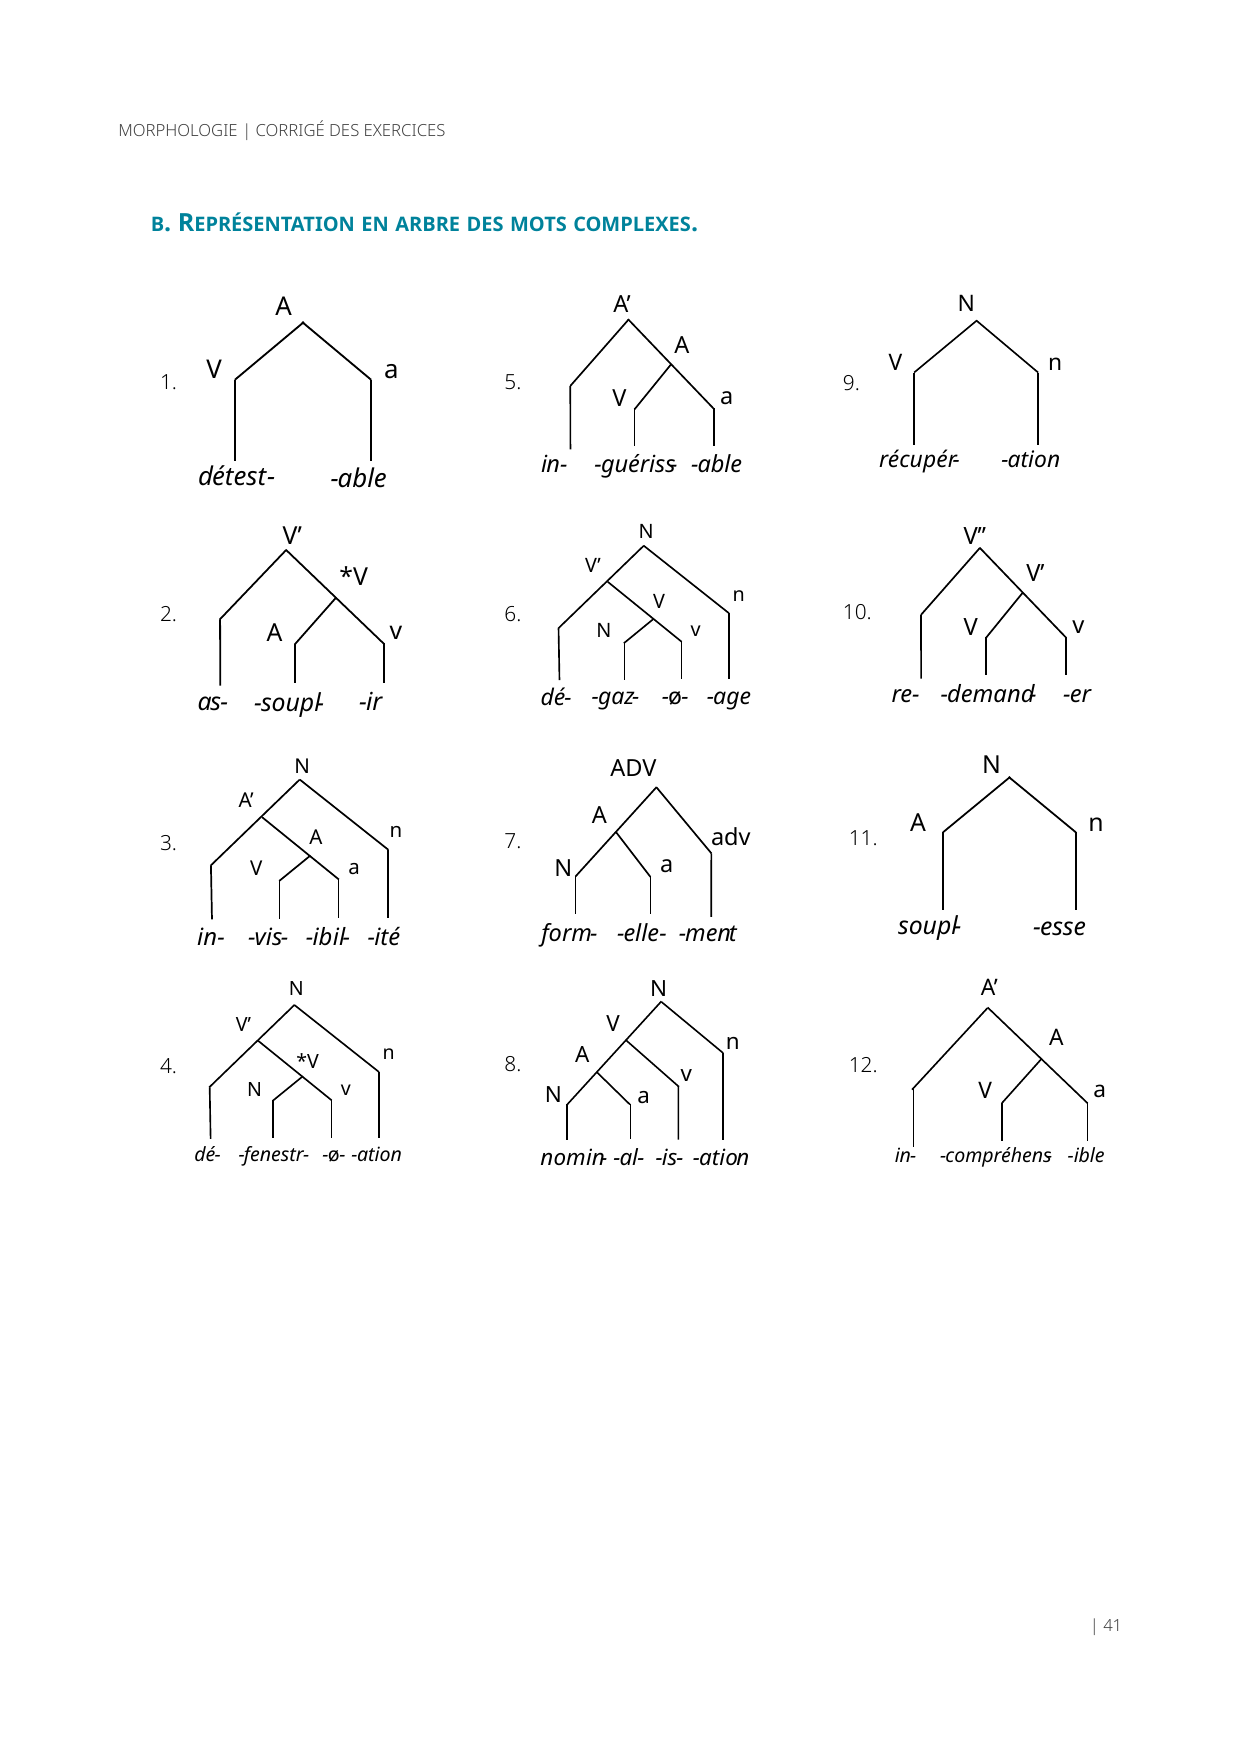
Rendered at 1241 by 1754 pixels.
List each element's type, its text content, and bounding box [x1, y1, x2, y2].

text 3. [118, 746, 433, 954]
text 8. [462, 967, 777, 1176]
text 6. [462, 512, 777, 731]
text 4. [118, 969, 433, 1177]
text 11. [807, 741, 1122, 951]
text 9. [801, 281, 1122, 498]
text 5. [462, 281, 777, 497]
text 2. [118, 512, 433, 731]
text 10. [801, 513, 1122, 726]
text 12. [807, 966, 1122, 1178]
list Représentation en arbre des mots complexes. [148, 202, 1122, 242]
text 7. [462, 746, 777, 952]
text 1. [118, 281, 433, 497]
